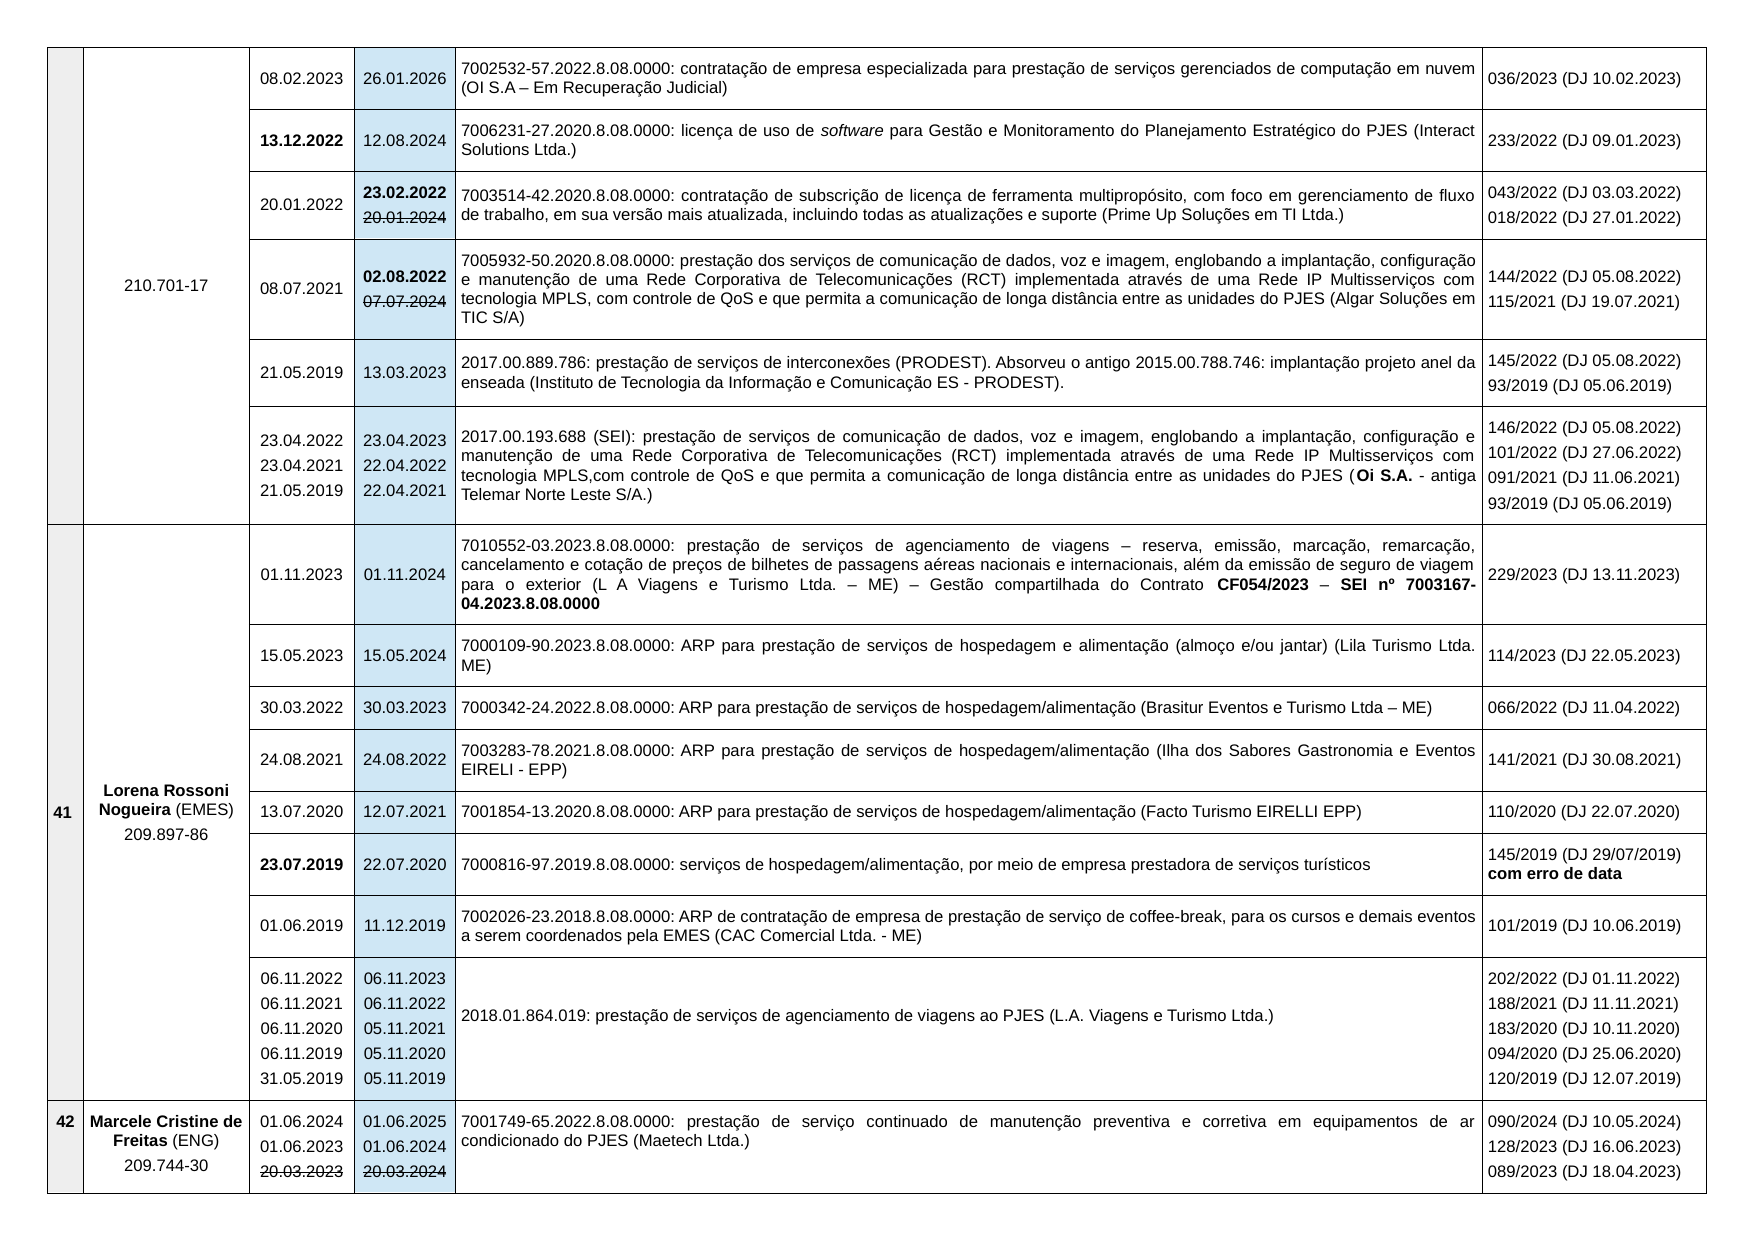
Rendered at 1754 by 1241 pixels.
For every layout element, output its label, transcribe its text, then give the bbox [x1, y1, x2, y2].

table_cell 233/2022 (DJ 09.01.2023) [1483, 110, 1706, 171]
table_cell 141/2021 (DJ 30.08.2021) [1483, 730, 1706, 791]
table_cell 42 [48, 1101, 83, 1192]
table_cell 02.08.2022 07.07.2024 [355, 240, 455, 339]
table_cell 01.11.2023 [250, 525, 354, 624]
table_cell 11.12.2019 [355, 896, 455, 957]
table_cell 01.06.2024 01.06.2023 20.03.2023 [250, 1101, 354, 1192]
table_cell 22.07.2020 [355, 834, 455, 895]
table_cell 12.08.2024 [355, 110, 455, 171]
table_cell 7001749-65.2022.8.08.0000: prestação de serviço continuado de manutenção preventiva e corretiva em equipamentos de ar condicionado do PJES (Maetech Ltda.) [456, 1101, 1482, 1192]
table_cell 7010552-03.2023.8.08.0000: prestação de serviços de agenciamento de viagens – reserva, emissão, marcação, remarcação, cancelamento e cotação de preços de bilhetes de passagens aéreas nacionais e internacionais, além da emissão de seguro de viagem para o exterior (L A Viagens e Turismo Ltda. – ME) – Gestão compartilhada do Contrato CF054/2023 – SEI nº 7003167-04.2023.8.08.0000 [456, 525, 1482, 624]
table_cell 144/2022 (DJ 05.08.2022) 115/2021 (DJ 19.07.2021) [1483, 240, 1706, 339]
table_cell 41 [48, 525, 83, 1100]
table_cell 202/2022 (DJ 01.11.2022) 188/2021 (DJ 11.11.2021) 183/2020 (DJ 10.11.2020) 094/2020 (DJ 25.06.2020) 120/2019 (DJ 12.07.2019) [1483, 958, 1706, 1100]
table_cell 7006231-27.2020.8.08.0000: licença de uso de software para Gestão e Monitoramento do Planejamento Estratégico do PJES (Interact Solutions Ltda.) [456, 110, 1482, 171]
table_cell 13.12.2022 [250, 110, 354, 171]
table_cell 23.04.2023 22.04.2022 22.04.2021 [355, 407, 455, 524]
table_cell 15.05.2024 [355, 625, 455, 686]
table_cell 15.05.2023 [250, 625, 354, 686]
table_cell 036/2023 (DJ 10.02.2023) [1483, 48, 1706, 109]
table_cell 01.06.2025 01.06.2024 20.03.2024 [355, 1101, 455, 1192]
table_cell 08.07.2021 [250, 240, 354, 339]
table_cell 146/2022 (DJ 05.08.2022) 101/2022 (DJ 27.06.2022) 091/2021 (DJ 11.06.2021) 93/2019 (DJ 05.06.2019) [1483, 407, 1706, 524]
table_cell 12.07.2021 [355, 792, 455, 833]
table_cell 7003514-42.2020.8.08.0000: contratação de subscrição de licença de ferramenta multipropósito, com foco em gerenciamento de fluxo de trabalho, em sua versão mais atualizada, incluindo todas as atualizações e suporte (Prime Up Soluções em TI Ltda.) [456, 172, 1482, 238]
table_cell 24.08.2021 [250, 730, 354, 791]
table_cell 229/2023 (DJ 13.11.2023) [1483, 525, 1706, 624]
table_cell 7000816-97.2019.8.08.0000: serviços de hospedagem/alimentação, por meio de empresa prestadora de serviços turísticos [456, 834, 1482, 895]
table_cell 043/2022 (DJ 03.03.2022) 018/2022 (DJ 27.01.2022) [1483, 172, 1706, 238]
table_cell 01.11.2024 [355, 525, 455, 624]
table_cell 210.701-17 [84, 48, 249, 524]
table_cell 23.04.2022 23.04.2021 21.05.2019 [250, 407, 354, 524]
table_cell 26.01.2026 [355, 48, 455, 109]
table_cell 7000342-24.2022.8.08.0000: ARP para prestação de serviços de hospedagem/alimentação (Brasitur Eventos e Turismo Ltda – ME) [456, 687, 1482, 729]
table_cell 7003283-78.2021.8.08.0000: ARP para prestação de serviços de hospedagem/alimentação (Ilha dos Sabores Gastronomia e Eventos EIRELI - EPP) [456, 730, 1482, 791]
table_cell 08.02.2023 [250, 48, 354, 109]
table_cell 2017.00.193.688 (SEI): prestação de serviços de comunicação de dados, voz e imagem, englobando a implantação, configuração e manutenção de uma Rede Corporativa de Telecomunicações (RCT) implementada através de uma Rede IP Multisserviços com tecnologia MPLS,com controle de QoS e que permita a comunicação de longa distância entre as unidades do PJES (Oi S.A. - antiga Telemar Norte Leste S/A.) [456, 407, 1482, 524]
table_cell 145/2022 (DJ 05.08.2022) 93/2019 (DJ 05.06.2019) [1483, 340, 1706, 406]
table_cell 110/2020 (DJ 22.07.2020) [1483, 792, 1706, 833]
table_cell 7002532-57.2022.8.08.0000: contratação de empresa especializada para prestação de serviços gerenciados de computação em nuvem (OI S.A – Em Recuperação Judicial) [456, 48, 1482, 109]
table_cell 06.11.2022 06.11.2021 06.11.2020 06.11.2019 31.05.2019 [250, 958, 354, 1100]
table_cell 7002026-23.2018.8.08.0000: ARP de contratação de empresa de prestação de serviço de coffee-break, para os cursos e demais eventos a serem coordenados pela EMES (CAC Comercial Ltda. - ME) [456, 896, 1482, 957]
table_cell 7001854-13.2020.8.08.0000: ARP para prestação de serviços de hospedagem/alimentação (Facto Turismo EIRELLI EPP) [456, 792, 1482, 833]
table_cell 23.02.2022 20.01.2024 [355, 172, 455, 238]
table_cell Marcele Cristine de Freitas (ENG) 209.744-30 [84, 1101, 249, 1192]
table_cell 2018.01.864.019: prestação de serviços de agenciamento de viagens ao PJES (L.A. Viagens e Turismo Ltda.) [456, 958, 1482, 1100]
table_cell 23.07.2019 [250, 834, 354, 895]
table_cell 7005932-50.2020.8.08.0000: prestação dos serviços de comunicação de dados, voz e imagem, englobando a implantação, configuração e manutenção de uma Rede Corporativa de Telecomunicações (RCT) implementada através de uma Rede IP Multisserviços com tecnologia MPLS, com controle de QoS e que permita a comunicação de longa distância entre as unidades do PJES (Algar Soluções em TIC S/A) [456, 240, 1482, 339]
table_cell [48, 48, 83, 524]
table_cell 114/2023 (DJ 22.05.2023) [1483, 625, 1706, 686]
table_cell 066/2022 (DJ 11.04.2022) [1483, 687, 1706, 729]
table_cell 090/2024 (DJ 10.05.2024) 128/2023 (DJ 16.06.2023) 089/2023 (DJ 18.04.2023) [1483, 1101, 1706, 1192]
table_cell 2017.00.889.786: prestação de serviços de interconexões (PRODEST). Absorveu o antigo 2015.00.788.746: implantação projeto anel da enseada (Instituto de Tecnologia da Informação e Comunicação ES - PRODEST). [456, 340, 1482, 406]
table_cell 7000109-90.2023.8.08.0000: ARP para prestação de serviços de hospedagem e alimentação (almoço e/ou jantar) (Lila Turismo Ltda. ME) [456, 625, 1482, 686]
table_cell 24.08.2022 [355, 730, 455, 791]
table_cell 06.11.2023 06.11.2022 05.11.2021 05.11.2020 05.11.2019 [355, 958, 455, 1100]
table_cell 13.03.2023 [355, 340, 455, 406]
table_cell 01.06.2019 [250, 896, 354, 957]
table_cell 101/2019 (DJ 10.06.2019) [1483, 896, 1706, 957]
table_cell 13.07.2020 [250, 792, 354, 833]
table_cell 30.03.2023 [355, 687, 455, 729]
table_cell 145/2019 (DJ 29/07/2019) com erro de data [1483, 834, 1706, 895]
table_cell 30.03.2022 [250, 687, 354, 729]
table_cell 20.01.2022 [250, 172, 354, 238]
table_cell 21.05.2019 [250, 340, 354, 406]
table_cell Lorena Rossoni Nogueira (EMES) 209.897-86 [84, 525, 249, 1100]
